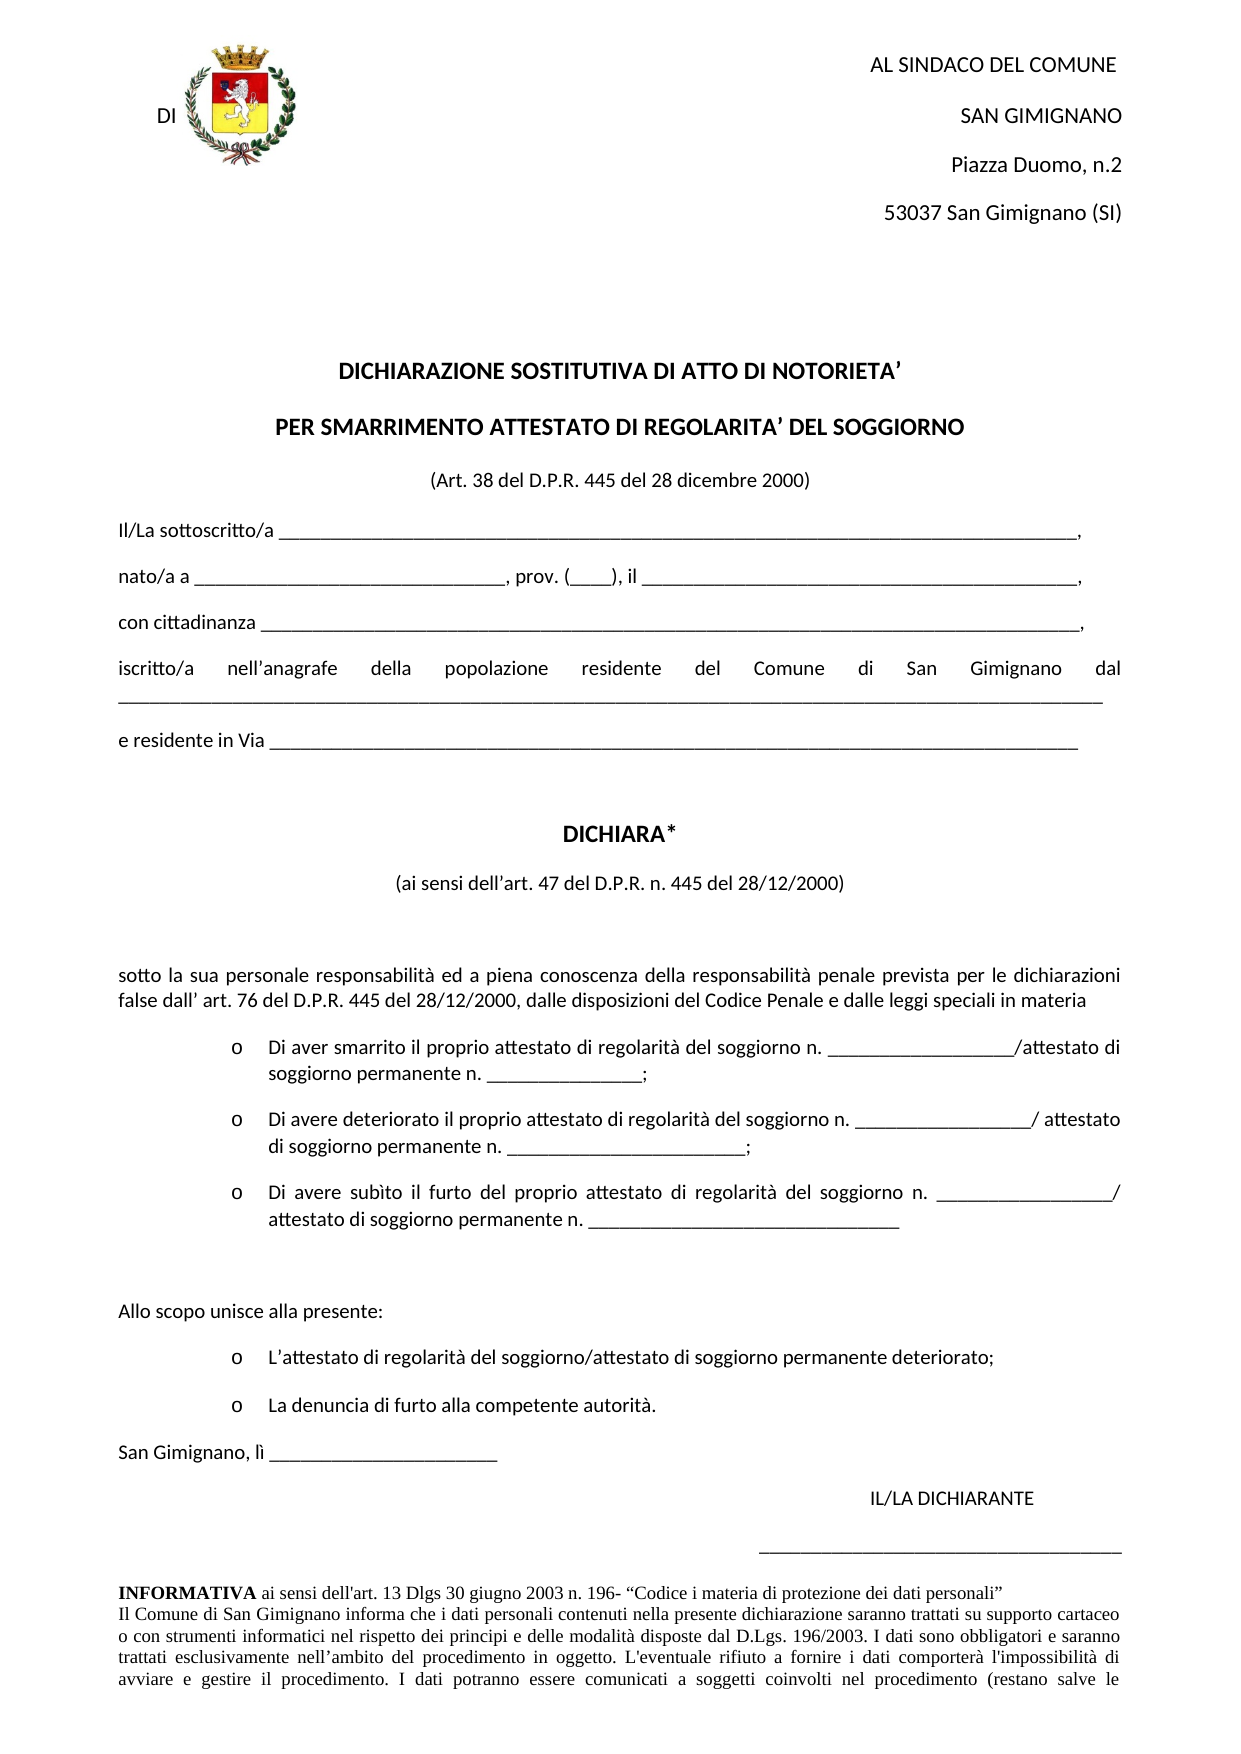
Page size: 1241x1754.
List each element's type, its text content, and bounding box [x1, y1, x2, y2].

list Di aver smarrito il proprio attestato di regolarità del soggiorno n. __________________/attestato di soggiorno permanente n. _______________; [231, 1034, 1122, 1086]
text SAN GIMIGNANO [304, 101, 1122, 129]
text DICHIARAZIONE SOSTITUTIVA DI ATTO DI NOTORIETA’ [118, 355, 1122, 386]
text sotto la sua personale responsabilità ed a piena conoscenza della responsabilità penale prevista per le dichiarazioni false dall’ art. 76 del D.P.R. 445 del 28/12/2000, dalle disposizioni del Codice Penale e dalle leggi speciali in materia [118, 962, 1122, 1013]
text e residente in Via ______________________________________________________________________________ [118, 727, 1122, 753]
text iscritto/a nell’anagrafe della popolazione residente del Comune di San Gimignano dal _______________________________________________________________________________________________ [118, 656, 1122, 706]
list La denuncia di furto alla competente autorità. [231, 1392, 1122, 1418]
text IL/LA DICHIARANTE [708, 1485, 1122, 1511]
text (Art. 38 del D.P.R. 445 del 28 dicembre 2000) [118, 467, 1122, 492]
text (ai sensi dell’art. 47 del D.P.R. n. 445 del 28/12/2000) [118, 870, 1122, 895]
text nato/a a ______________________________, prov. (____), il __________________________________________, [118, 563, 1122, 588]
text Il Comune di San Gimignano informa che i dati personali contenuti nella presente dichiarazione saranno trattati su supporto cartaceo o con strumenti informatici nel rispetto dei principi e delle modalità disposte dal D.Lgs. 196/2003. I dati sono obbligatori e saranno trattati esclusivamente nell’ambito del procedimento in oggetto. L'eventuale rifiuto a fornire i dati comporterà l'impossibilità di avviare e gestire il procedimento. I dati potranno essere comunicati a soggetti coinvolti nel procedimento (restano salve le [118, 1603, 1122, 1689]
text con cittadinanza _______________________________________________________________________________, [118, 609, 1122, 635]
text [118, 44, 176, 80]
text Piazza Duomo, n.2 [118, 150, 1122, 178]
text AL SINDACO DEL COMUNE [304, 44, 1122, 80]
text 53037 San Gimignano (SI) [118, 198, 1122, 227]
text Il/La sottoscritto/a _____________________________________________________________________________, [118, 517, 1122, 542]
list L’attestato di regolarità del soggiorno/attestato di soggiorno permanente deteriorato; [231, 1344, 1122, 1371]
text Allo scopo unisce alla presente: [118, 1298, 1122, 1324]
text San Gimignano, lì ______________________ [118, 1439, 1122, 1464]
text PER SMARRIMENTO ATTESTATO DI REGOLARITA’ DEL SOGGIORNO [118, 411, 1122, 441]
text DI [118, 101, 176, 129]
text DICHIARA* [118, 818, 1122, 849]
list Di avere subìto il furto del proprio attestato di regolarità del soggiorno n. _________________/ attestato di soggiorno permanente n. ______________________________ [231, 1179, 1122, 1231]
list Di avere deteriorato il proprio attestato di regolarità del soggiorno n. _________________/ attestato di soggiorno permanente n. _______________________; [231, 1107, 1122, 1158]
text INFORMATIVA ai sensi dell'art. 13 Dlgs 30 giugno 2003 n. 196- “Codice i materia di protezione dei dati personali” [118, 1582, 1122, 1603]
text ___________________________________ [118, 1532, 1122, 1557]
